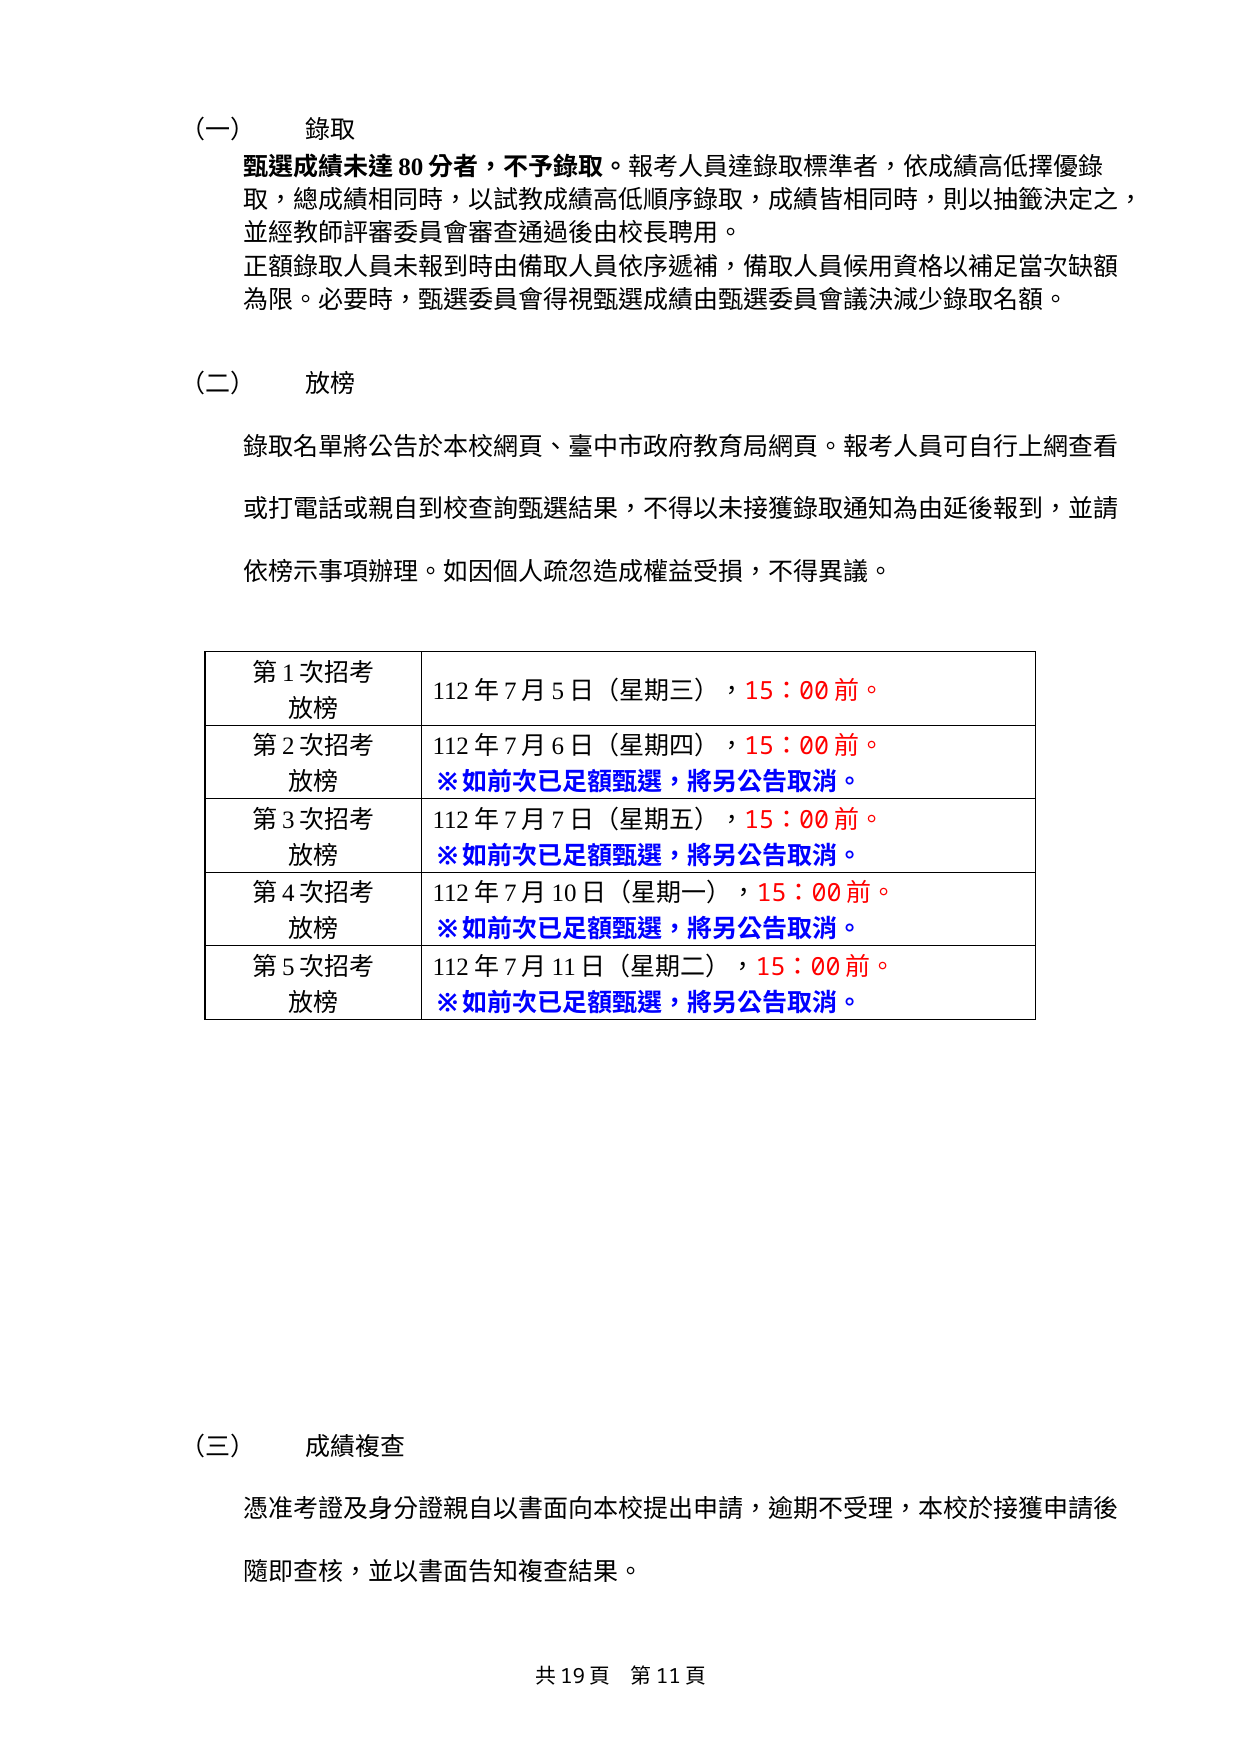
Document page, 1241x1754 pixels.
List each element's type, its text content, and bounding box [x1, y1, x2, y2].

table_header 112年7月5日（星期三），15：00前。 [422, 652, 1035, 724]
text 憑准考證及身分證親自以書面向本校提出申請，逾期不受理，本校於接獲申請後隨即查核，並以書面告知複查結果。 [243, 1465, 1122, 1590]
table_cell 第2次招考 放榜 [206, 726, 421, 798]
text 錄取名單將公告於本校網頁、臺中市政府教育局網頁。報考人員可自行上網查看或打電話或親自到校查詢甄選結果，不得以未接獲錄取通知為由延後報到，並請依榜示事項辦理。如因個人疏忽造成權益受損，不得異議。 [243, 403, 1122, 590]
table_cell 第4次招考 放榜 [206, 873, 421, 945]
text 正額錄取人員未報到時由備取人員依序遞補，備取人員候用資格以補足當次缺額為限。必要時，甄選委員會得視甄選成績由甄選委員會議決減少錄取名額。 [243, 248, 1122, 315]
table_header 第1次招考 放榜 [206, 652, 421, 724]
table_cell 112年7月11日（星期二），15：00前。 ※如前次已足額甄選，將另公告取消。 [422, 946, 1035, 1019]
list 成績複查 [181, 1403, 1122, 1465]
list 放榜 [181, 340, 1122, 403]
table_cell 第3次招考 放榜 [206, 799, 421, 872]
table_cell 112年7月7日（星期五），15：00前。 ※如前次已足額甄選，將另公告取消。 [422, 799, 1035, 872]
table_cell 112年7月10日（星期一），15：00前。 ※如前次已足額甄選，將另公告取消。 [422, 873, 1035, 945]
table_cell 112年7月6日（星期四），15：00前。 ※如前次已足額甄選，將另公告取消。 [422, 726, 1035, 798]
list 錄取 [181, 86, 1122, 148]
text 甄選成績未達80分者，不予錄取。報考人員達錄取標準者，依成績高低擇優錄取，總成績相同時，以試教成績高低順序錄取，成績皆相同時，則以抽籤決定之，並經教師評審委員會審查通過後由校長聘用。 [243, 148, 1122, 248]
table_cell 第5次招考 放榜 [206, 946, 421, 1019]
